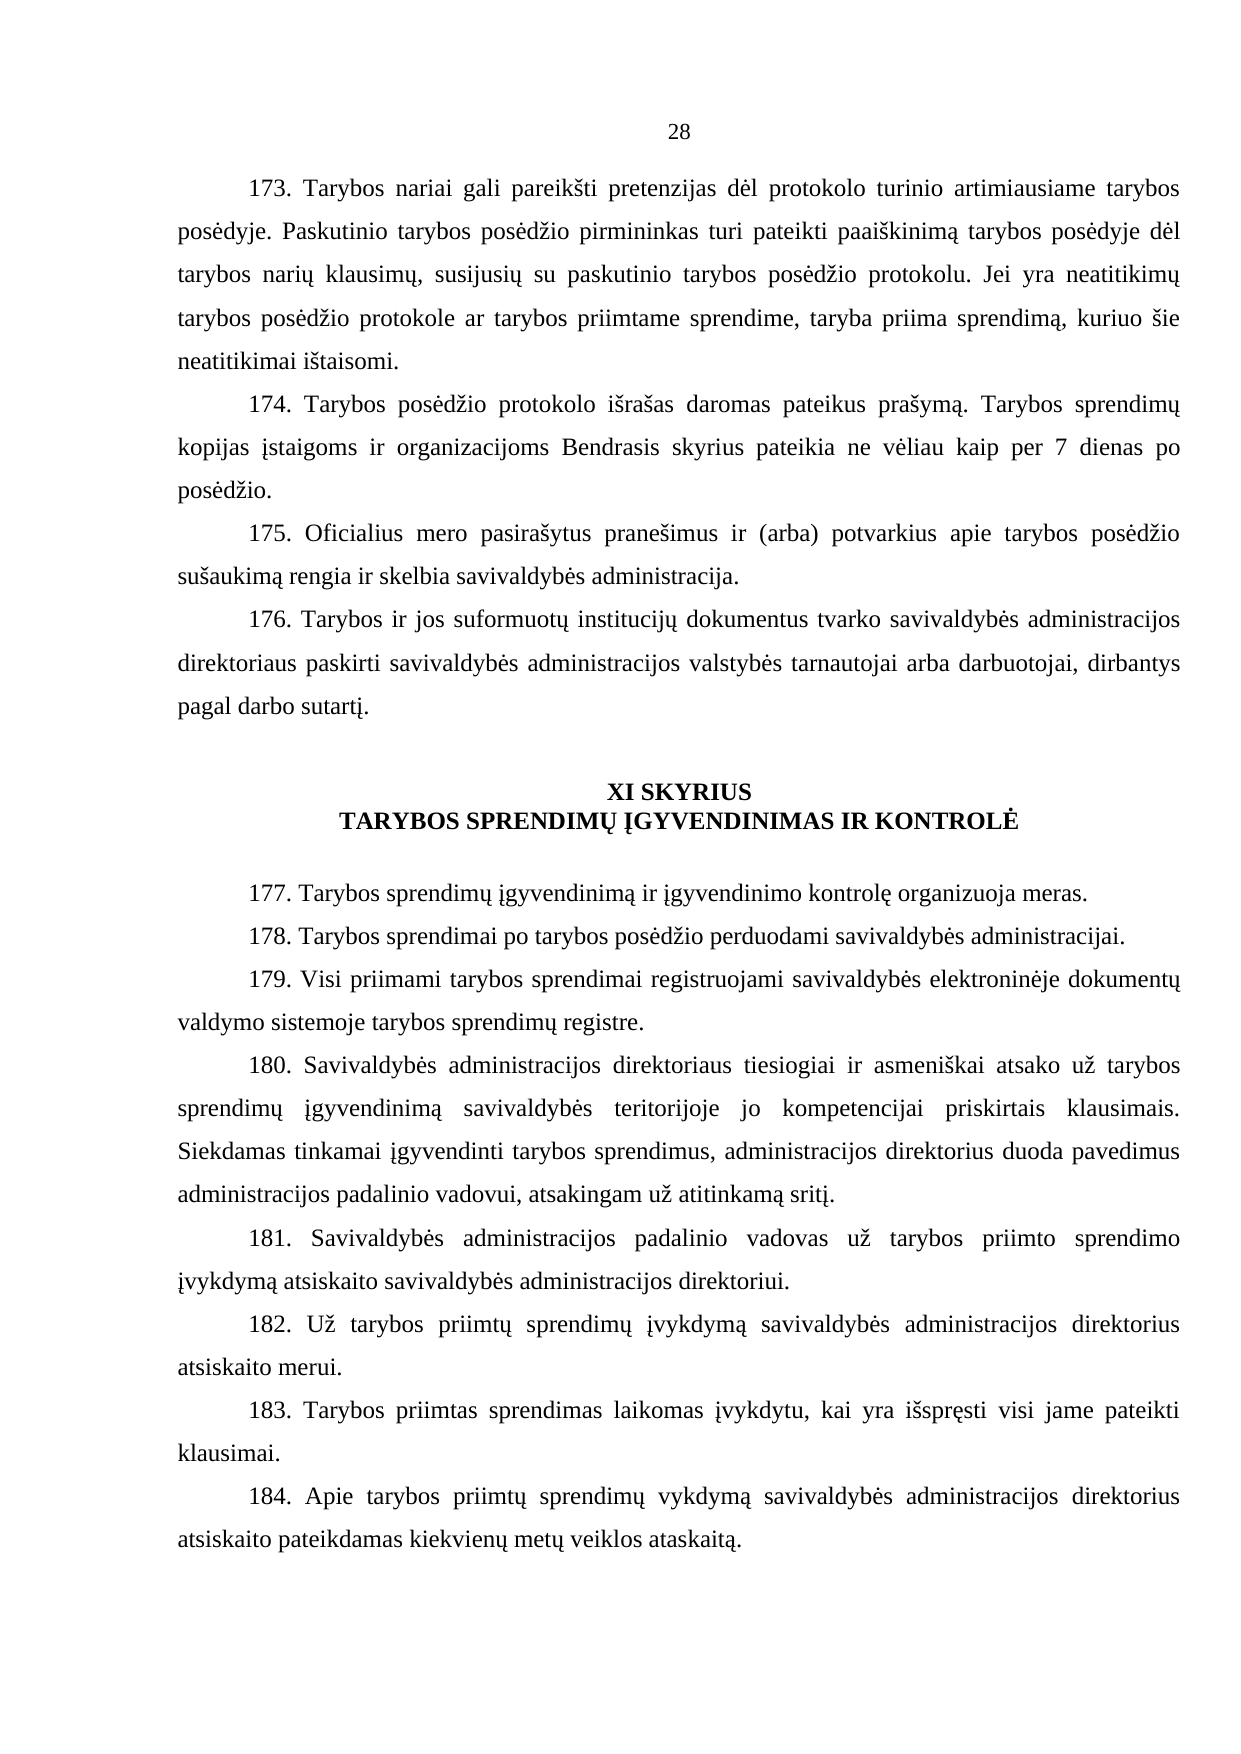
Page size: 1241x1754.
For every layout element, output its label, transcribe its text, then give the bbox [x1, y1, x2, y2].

text 184. Apie tarybos priimtų sprendimų vykdymą savivaldybės administracijos direktorius atsiskaito pateikdamas kiekvienų metų veiklos ataskaitą. [177, 1481, 1181, 1553]
text 179. Visi priimami tarybos sprendimai registruojami savivaldybės elektroninėje dokumentų valdymo sistemoje tarybos sprendimų registre. [177, 964, 1181, 1036]
text 173. Tarybos nariai gali pareikšti pretenzijas dėl protokolo turinio artimiausiame tarybos posėdyje. Paskutinio tarybos posėdžio pirmininkas turi pateikti paaiškinimą tarybos posėdyje dėl tarybos narių klausimų, susijusių su paskutinio tarybos posėdžio protokolu. Jei yra neatitikimų tarybos posėdžio protokole ar tarybos priimtame sprendime, taryba priima sprendimą, kuriuo šie neatitikimai ištaisomi. [177, 173, 1181, 374]
text 178. Tarybos sprendimai po tarybos posėdžio perduodami savivaldybės administracijai. [177, 921, 1181, 949]
text 181. Savivaldybės administracijos padalinio vadovas už tarybos priimto sprendimo įvykdymą atsiskaito savivaldybės administracijos direktoriui. [177, 1223, 1181, 1294]
text 177. Tarybos sprendimų įgyvendinimą ir įgyvendinimo kontrolę organizuoja meras. [177, 878, 1181, 906]
text 183. Tarybos priimtas sprendimas laikomas įvykdytu, kai yra išspręsti visi jame pateikti klausimai. [177, 1395, 1181, 1467]
text TARYBOS SPRENDIMŲ ĮGYVENDINIMAS IR KONTROLĖ [177, 806, 1181, 834]
text 174. Tarybos posėdžio protokolo išrašas daromas pateikus prašymą. Tarybos sprendimų kopijas įstaigoms ir organizacijoms Bendrasis skyrius pateikia ne vėliau kaip per 7 dienas po posėdžio. [177, 389, 1181, 504]
text 176. Tarybos ir jos suformuotų institucijų dokumentus tvarko savivaldybės administracijos direktoriaus paskirti savivaldybės administracijos valstybės tarnautojai arba darbuotojai, dirbantys pagal darbo sutartį. [177, 604, 1181, 719]
text 182. Už tarybos priimtų sprendimų įvykdymą savivaldybės administracijos direktorius atsiskaito merui. [177, 1309, 1181, 1381]
text 180. Savivaldybės administracijos direktoriaus tiesiogiai ir asmeniškai atsako už tarybos sprendimų įgyvendinimą savivaldybės teritorijoje jo kompetencijai priskirtais klausimais. Siekdamas tinkamai įgyvendinti tarybos sprendimus, administracijos direktorius duoda pavedimus administracijos padalinio vadovui, atsakingam už atitinkamą sritį. [177, 1050, 1181, 1208]
text 175. Oficialius mero pasirašytus pranešimus ir (arba) potvarkius apie tarybos posėdžio sušaukimą rengia ir skelbia savivaldybės administracija. [177, 518, 1181, 590]
text XI SKYRIUS [177, 777, 1181, 806]
